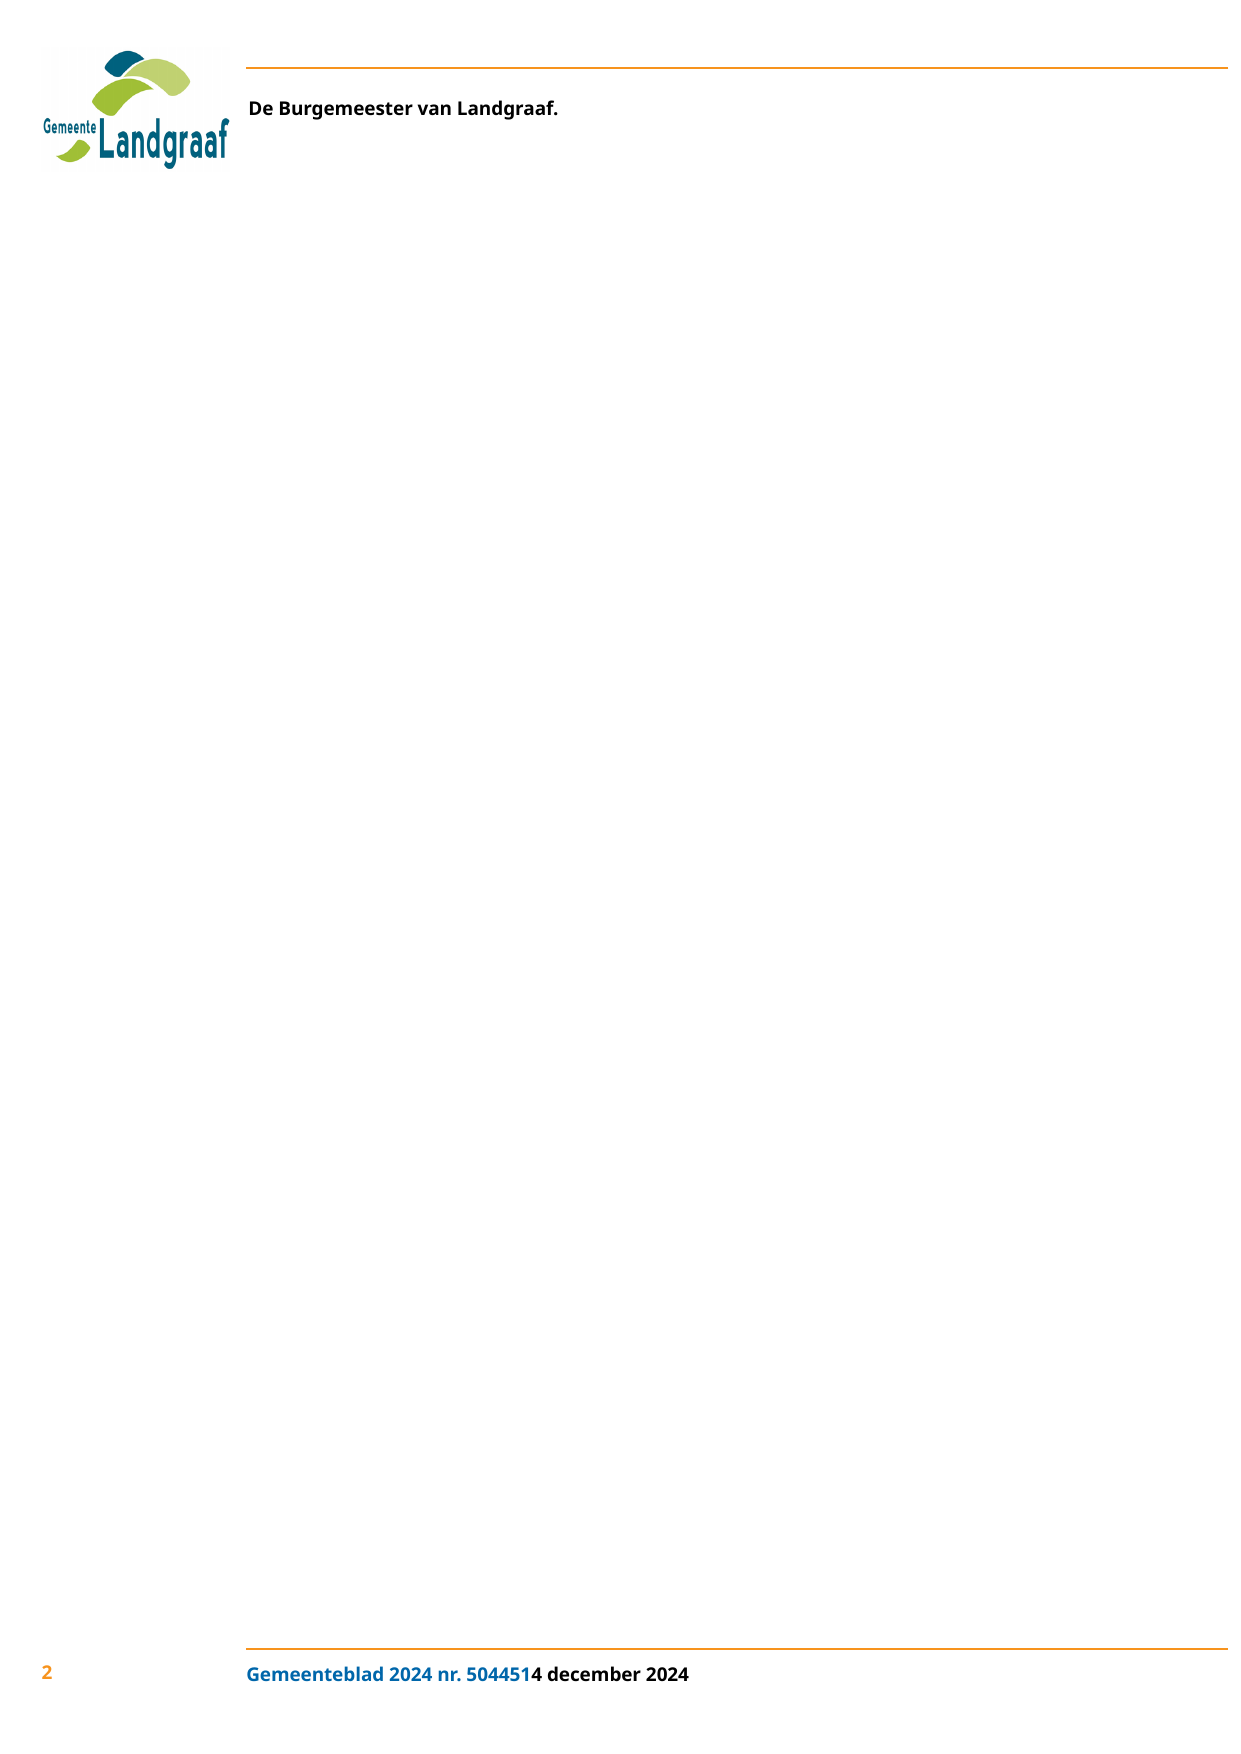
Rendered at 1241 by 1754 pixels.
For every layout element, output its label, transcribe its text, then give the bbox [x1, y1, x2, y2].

picture [41, 47, 231, 172]
text De Burgemeester van Landgraaf. [248, 95, 1152, 121]
